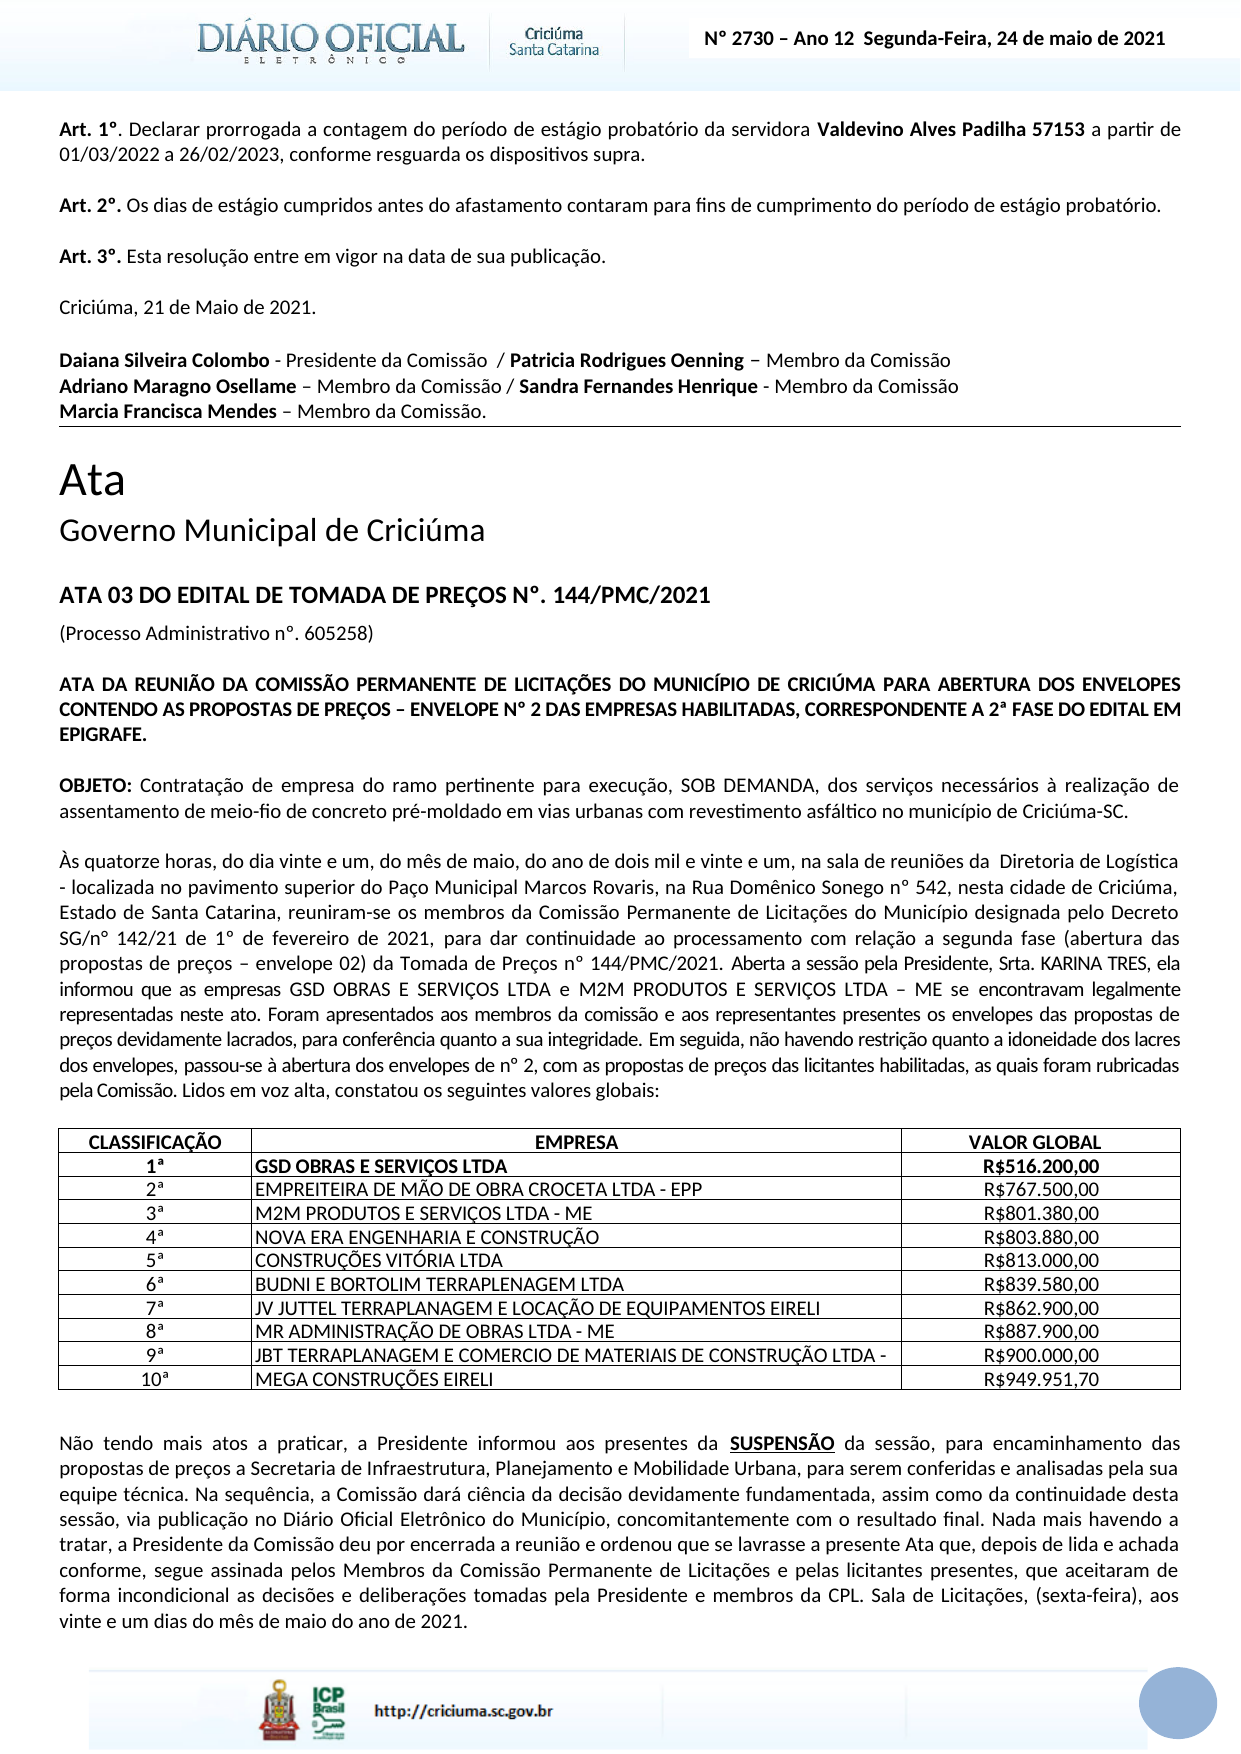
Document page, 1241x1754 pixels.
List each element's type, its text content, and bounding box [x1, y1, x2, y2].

table_cell JBT TERRAPLANAGEM E COMERCIO DE MATERIAIS DE CONSTRUÇÃO LTDA - ME [252, 1342, 901, 1365]
table_cell CONSTRUÇÕES VITÓRIA LTDA [252, 1248, 901, 1270]
table_cell JV JUTTEL TERRAPLANAGEM E LOCAÇÃO DE EQUIPAMENTOS EIRELI [252, 1295, 901, 1317]
text Art. 1º. Declarar prorrogada a contagem do período de estágio probatório da servidora Valdevino Alves Padilha 57153 a partir de 01/03/2022 a 26/02/2023, conforme resguarda os dispositivos supra. [59, 116, 1181, 167]
table_cell R$900.000,00 [902, 1342, 1180, 1365]
table_cell GSD OBRAS E SERVIÇOS LTDA [252, 1153, 901, 1176]
table_cell 5ª [59, 1248, 251, 1270]
table_cell 2ª [59, 1177, 251, 1199]
table_cell 3ª [59, 1200, 251, 1223]
table_cell MEGA CONSTRUÇÕES EIRELI [252, 1366, 901, 1388]
table_header VALOR GLOBAL [902, 1129, 1180, 1152]
table_cell M2M PRODUTOS E SERVIÇOS LTDA - ME [252, 1200, 901, 1223]
table_cell 9ª [59, 1342, 251, 1365]
table_cell R$801.380,00 [902, 1200, 1180, 1223]
text Art. 2º. Os dias de estágio cumpridos antes do afastamento contaram para fins de cumprimento do período de estágio probatório. [59, 192, 1181, 218]
text (Processo Administrativo nº. 605258) [59, 620, 1181, 645]
text ATA DA REUNIÃO DA COMISSÃO PERMANENTE DE LICITAÇÕES DO MUNICÍPIO DE CRICIÚMA PARA ABERTURA DOS ENVELOPES CONTENDO AS PROPOSTAS DE PREÇOS – ENVELOPE Nº 2 DAS EMPRESAS HABILITADAS, CORRESPONDENTE A 2ª FASE DO EDITAL EM EPIGRAFE. [59, 671, 1181, 747]
table_cell R$767.500,00 [902, 1177, 1180, 1199]
table_cell R$862.900,00 [902, 1295, 1180, 1317]
table_cell 4ª [59, 1224, 251, 1247]
text Ata Governo Municipal de Criciúma [59, 449, 1184, 550]
table_cell R$813.000,00 [902, 1248, 1180, 1270]
text ATA 03 DO EDITAL DE TOMADA DE PREÇOS Nº. 144/PMC/2021 [59, 579, 1181, 609]
table_cell 10ª [59, 1366, 251, 1388]
text OBJETO: Contratação de empresa do ramo pertinente para execução, SOB DEMANDA, dos serviços necessários à realização de assentamento de meio-fio de concreto pré-moldado em vias urbanas com revestimento asfáltico no município de Criciúma-SC. [59, 772, 1181, 823]
table_cell 7ª [59, 1295, 251, 1317]
table_cell 6ª [59, 1271, 251, 1294]
table_cell 8ª [59, 1319, 251, 1341]
table_cell NOVA ERA ENGENHARIA E CONSTRUÇÃO [252, 1224, 901, 1247]
table_cell EMPREITEIRA DE MÃO DE OBRA CROCETA LTDA - EPP [252, 1177, 901, 1199]
table_cell R$839.580,00 [902, 1271, 1180, 1294]
text Não tendo mais atos a praticar, a Presidente informou aos presentes da SUSPENSÃO da sessão, para encaminhamento das propostas de preços a Secretaria de Infraestrutura, Planejamento e Mobilidade Urbana, para serem conferidas e analisadas pela sua equipe técnica. Na sequência, a Comissão dará ciência da decisão devidamente fundamentada, assim como da continuidade desta sessão, via publicação no Diário Oficial Eletrônico do Município, concomitantemente com o resultado final. Nada mais havendo a tratar, a Presidente da Comissão deu por encerrada a reunião e ordenou que se lavrasse a presente Ata que, depois de lida e achada conforme, segue assinada pelos Membros da Comissão Permanente de Licitações e pelas licitantes presentes, que aceitaram de forma incondicional as decisões e deliberações tomadas pela Presidente e membros da CPL. Sala de Licitações, (sexta-feira), aos vinte e um dias do mês de maio do ano de 2021. [59, 1430, 1181, 1633]
table_header CLASSIFICAÇÃO [59, 1129, 251, 1152]
text Criciúma, 21 de Maio de 2021. [59, 294, 1181, 319]
table_cell R$949.951,70 [902, 1366, 1180, 1388]
text Às quatorze horas, do dia vinte e um, do mês de maio, do ano de dois mil e vinte e um, na sala de reuniões da Diretoria de Logística - localizada no pavimento superior do Paço Municipal Marcos Rovaris, na Rua Domênico Sonego nº 542, nesta cidade de Criciúma, Estado de Santa Catarina, reuniram-se os membros da Comissão Permanente de Licitações do Município designada pelo Decreto SG/n° 142/21 de 1º de fevereiro de 2021, para dar continuidade ao processamento com relação a segunda fase (abertura das propostas de preços – envelope 02) da Tomada de Preços nº 144/PMC/2021. Aberta a sessão pela Presidente, Srta. KARINA TRES, ela informou que as empresas GSD OBRAS E SERVIÇOS LTDA e M2M PRODUTOS E SERVIÇOS LTDA – ME se encontravam legalmente representadas neste ato. Foram apresentados aos membros da comissão e aos representantes presentes os envelopes das propostas de preços devidamente lacrados, para conferência quanto a sua integridade. Em seguida, não havendo restrição quanto a idoneidade dos lacres dos envelopes, passou-se à abertura dos envelopes de nº 2, com as propostas de preços das licitantes habilitadas, as quais foram rubricadas pela Comissão. Lidos em voz alta, constatou os seguintes valores globais: [59, 849, 1181, 1103]
text Art. 3º. Esta resolução entre em vigor na data de sua publicação. [59, 243, 1181, 268]
table_cell 1ª [59, 1153, 251, 1176]
table_cell R$516.200,00 [902, 1153, 1180, 1176]
table_cell R$803.880,00 [902, 1224, 1180, 1247]
text Daiana Silveira Colombo - Presidente da Comissão / Patricia Rodrigues Oenning – Membro da Comissão Adriano Maragno Osellame – Membro da Comissão / Sandra Fernandes Henrique - Membro da Comissão Marcia Francisca Mendes – Membro da Comissão. [59, 345, 1181, 426]
table_header EMPRESA [252, 1129, 901, 1152]
table_cell MR ADMINISTRAÇÃO DE OBRAS LTDA - ME [252, 1319, 901, 1341]
table_cell R$887.900,00 [902, 1319, 1180, 1341]
table_cell BUDNI E BORTOLIM TERRAPLENAGEM LTDA [252, 1271, 901, 1294]
